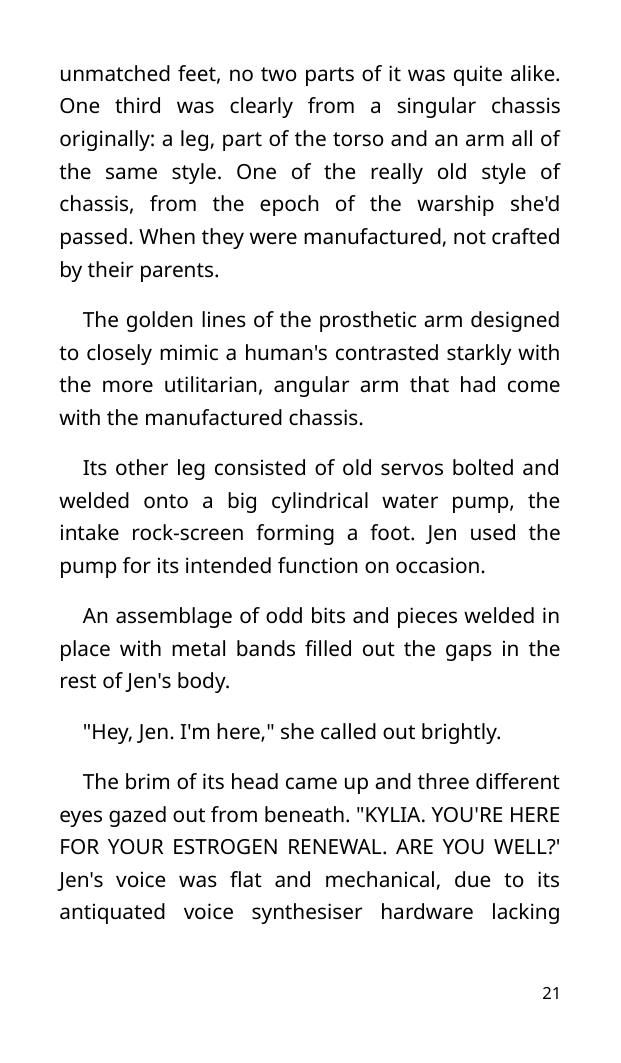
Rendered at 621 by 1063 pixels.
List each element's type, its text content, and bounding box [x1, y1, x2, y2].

text unmatched feet, no two parts of it was quite alike. One third was clearly from a singular chassis originally: a leg, part of the torso and an arm all of the same style. One of the really old style of chassis, from the epoch of the warship she'd passed. When they were manufactured, not crafted by their parents. [59, 59, 561, 283]
text Its other leg consisted of old servos bolted and welded onto a big cylindrical water pump, the intake rock-screen forming a foot. Jen used the pump for its intended function on occasion. [59, 453, 561, 579]
text An assemblage of odd bits and pieces welded in place with metal bands filled out the gaps in the rest of Jen's body. [59, 601, 561, 695]
text The golden lines of the prosthetic arm designed to closely mimic a human's contrasted starkly with the more utilitarian, angular arm that had come with the manufactured chassis. [59, 305, 561, 431]
text "Hey, Jen. I'm here," she called out brightly. [59, 717, 561, 745]
text The brim of its head came up and three different eyes gazed out from beneath. "KYLIA. YOU'RE HERE FOR YOUR ESTROGEN RENEWAL. ARE YOU WELL?' Jen's voice was flat and mechanical, due to its antiquated voice synthesiser hardware lacking [59, 767, 561, 926]
